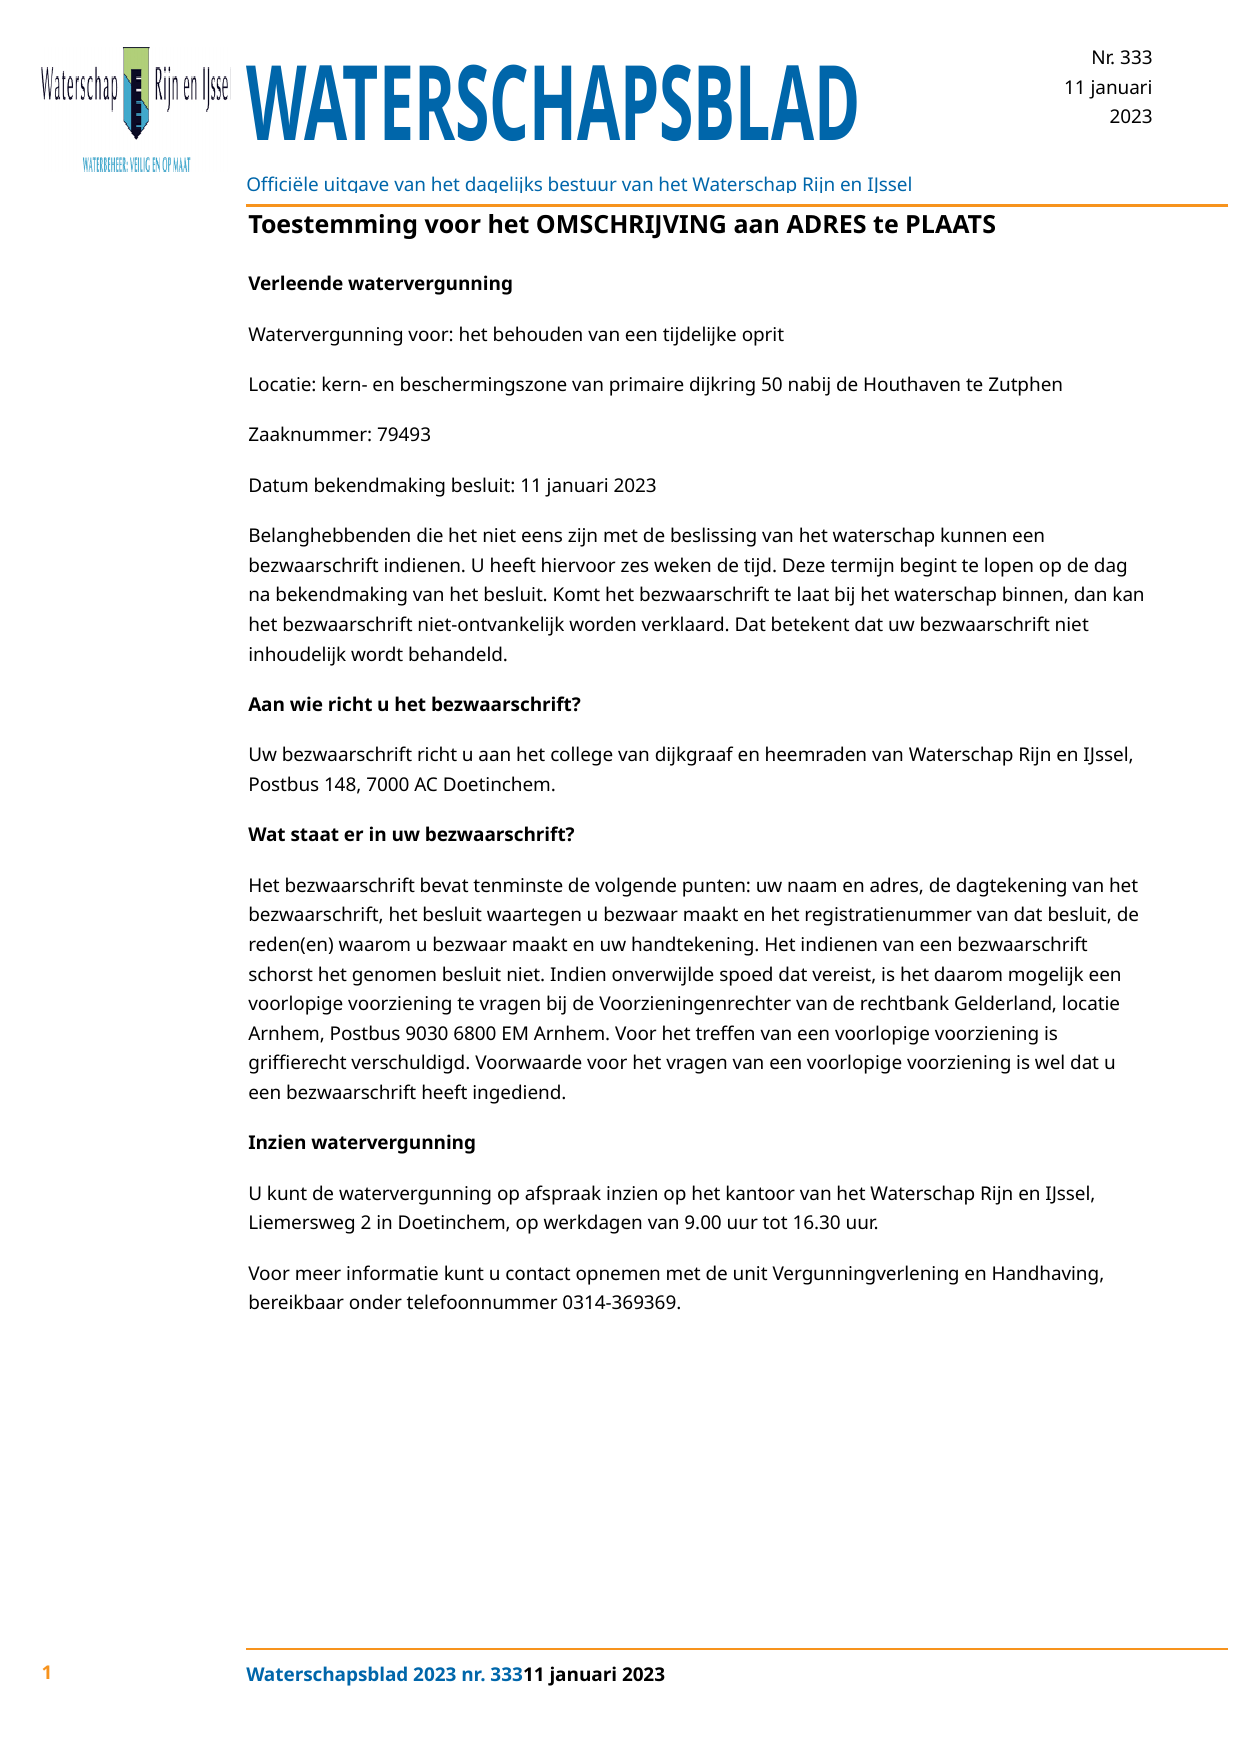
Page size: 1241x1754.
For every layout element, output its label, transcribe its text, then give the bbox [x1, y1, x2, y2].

text Locatie: kern- en beschermingszone van primaire dijkring 50 nabij de Houthaven te Zutphen [248, 371, 1152, 397]
text Belanghebbenden die het niet eens zijn met de beslissing van het waterschap kunnen een bezwaarschrift indienen. U heeft hiervoor zes weken de tijd. Deze termijn begint te lopen op de dag na bekendmaking van het besluit. Komt het bezwaarschrift te laat bij het waterschap binnen, dan kan het bezwaarschrift niet-ontvankelijk worden verklaard. Dat betekent dat uw bezwaarschrift niet inhoudelijk wordt behandeld. [248, 522, 1152, 666]
text Het bezwaarschrift bevat tenminste de volgende punten: uw naam en adres, de dagtekening van het bezwaarschrift, het besluit waartegen u bezwaar maakt en het registratienummer van dat besluit, de reden(en) waarom u bezwaar maakt en uw handtekening. Het indienen van een bezwaarschrift schorst het genomen besluit niet. Indien onverwijlde spoed dat vereist, is het daarom mogelijk een voorlopige voorziening te vragen bij de Voorzieningenrechter van de rechtbank Gelderland, locatie Arnhem, Postbus 9030 6800 EM Arnhem. Voor het treffen van een voorlopige voorziening is griffierecht verschuldigd. Voorwaarde voor het vragen van een voorlopige voorziening is wel dat u een bezwaarschrift heeft ingediend. [248, 872, 1152, 1105]
picture [41, 47, 231, 172]
text Aan wie richt u het bezwaarschrift? [248, 691, 1152, 717]
text Uw bezwaarschrift richt u aan het college van dijkgraaf en heemraden van Waterschap Rijn en IJssel, Postbus 148, 7000 AC Doetinchem. [248, 742, 1152, 797]
text U kunt de watervergunning op afspraak inzien op het kantoor van het Waterschap Rijn en IJssel, Liemersweg 2 in Doetinchem, op werkdagen van 9.00 uur tot 16.30 uur. [248, 1180, 1152, 1235]
text Inzien watervergunning [248, 1129, 1152, 1155]
text Wat staat er in uw bezwaarschrift? [248, 822, 1152, 847]
text Zaaknummer: 79493 [248, 422, 1152, 447]
text Datum bekendmaking besluit: 11 januari 2023 [248, 472, 1152, 498]
text Verleende watervergunning [248, 270, 1152, 296]
text Voor meer informatie kunt u contact opnemen met de unit Vergunningverlening en Handhaving, bereikbaar onder telefoonnummer 0314-369369. [248, 1260, 1152, 1315]
text Toestemming voor het OMSCHRIJVING aan ADRES te PLAATS [248, 207, 1152, 241]
text Watervergunning voor: het behouden van een tijdelijke oprit [248, 321, 1152, 346]
